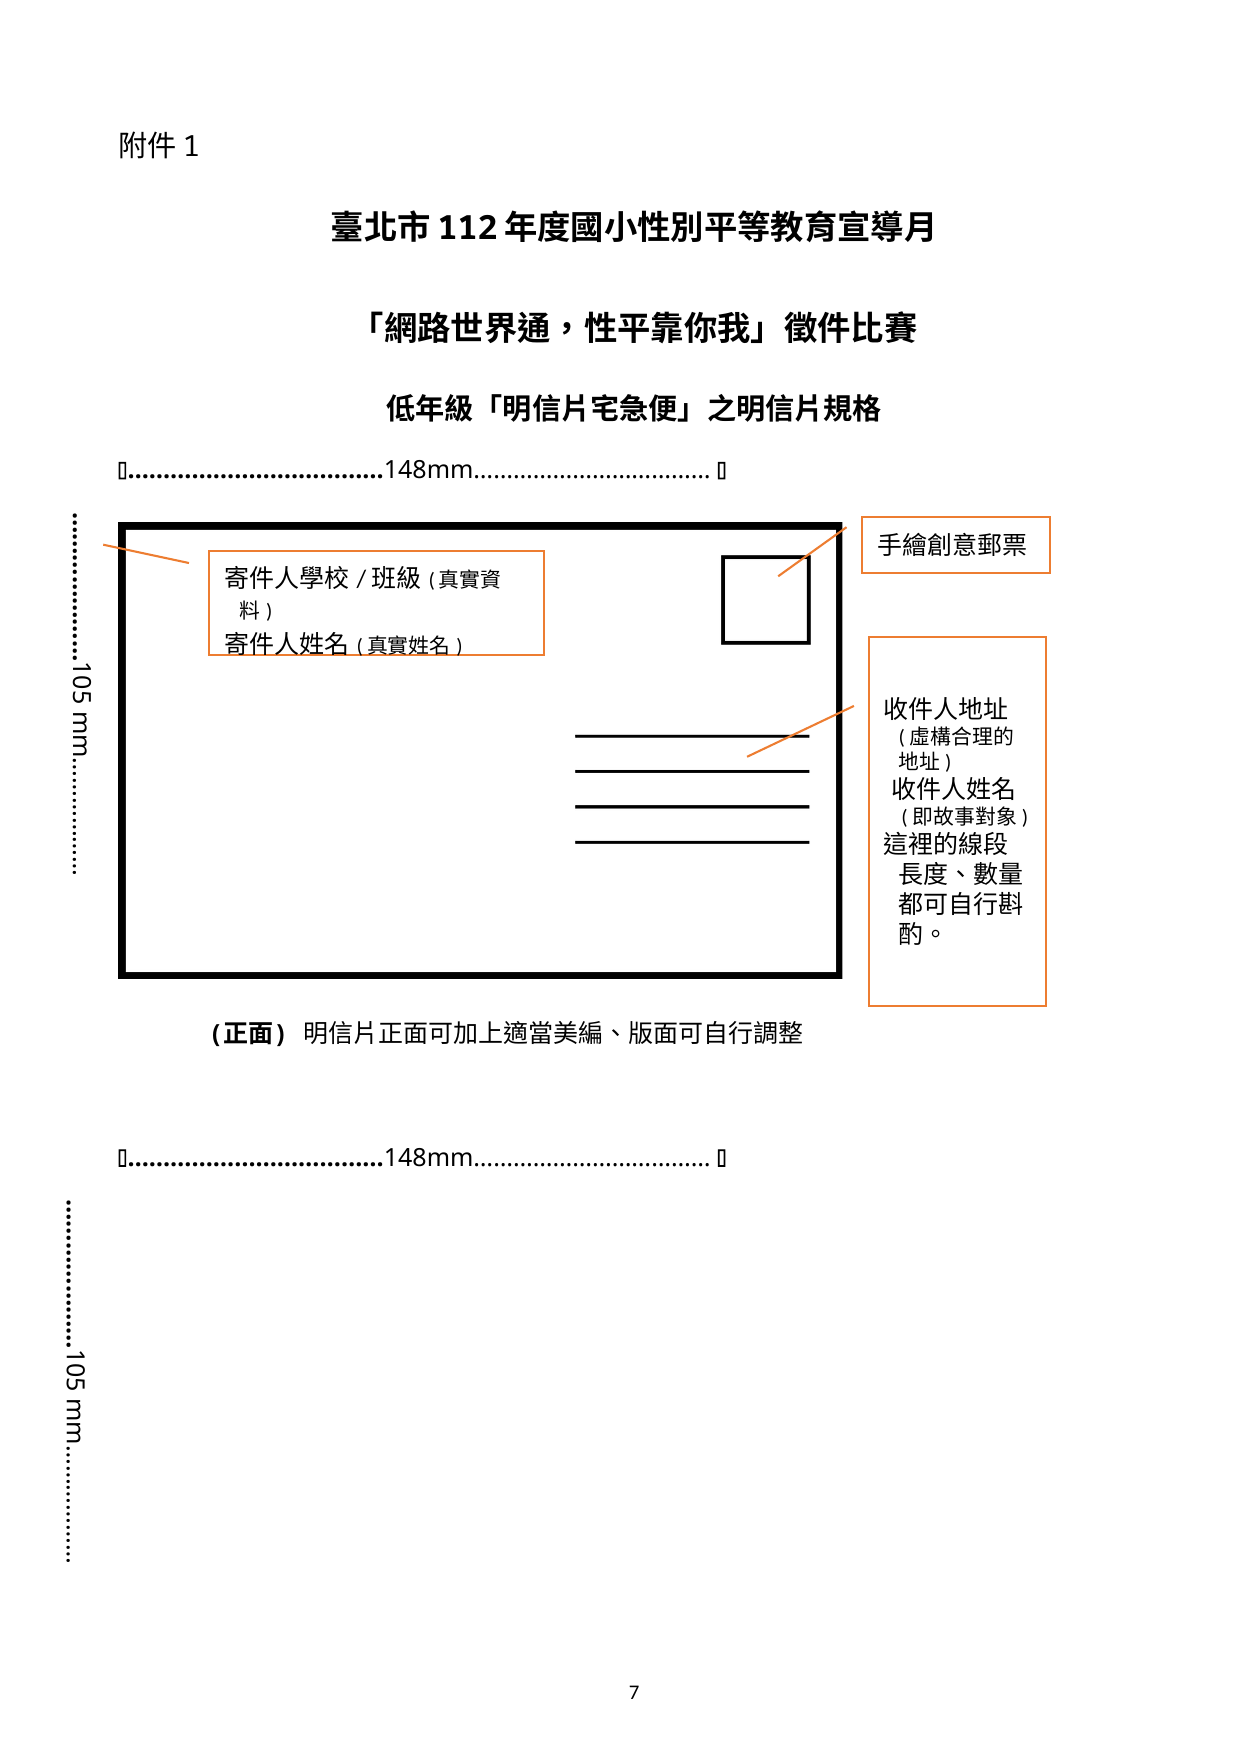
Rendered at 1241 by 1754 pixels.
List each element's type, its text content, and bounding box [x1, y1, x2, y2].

text ………………………………148mm………………………………  [118, 1115, 1150, 1177]
text 「網路世界通，性平靠你我」徵件比賽 [118, 284, 1150, 346]
text 低年級「明信片宅急便」之明信片規格 [118, 365, 1150, 427]
text …………………105 mm………………  [66, 489, 100, 928]
text ………………………………148mm………………………………  [118, 427, 1150, 490]
text 附件1 [118, 102, 1150, 165]
text …………………105 mm………………  [59, 1177, 93, 1606]
text [33, 474, 107, 943]
text (正面) 明信片正面可加上適當美編、版面可自行調整 [118, 990, 1150, 1052]
text [19, 1162, 101, 1621]
text 臺北市112年度國小性別平等教育宣導月 [118, 184, 1150, 246]
